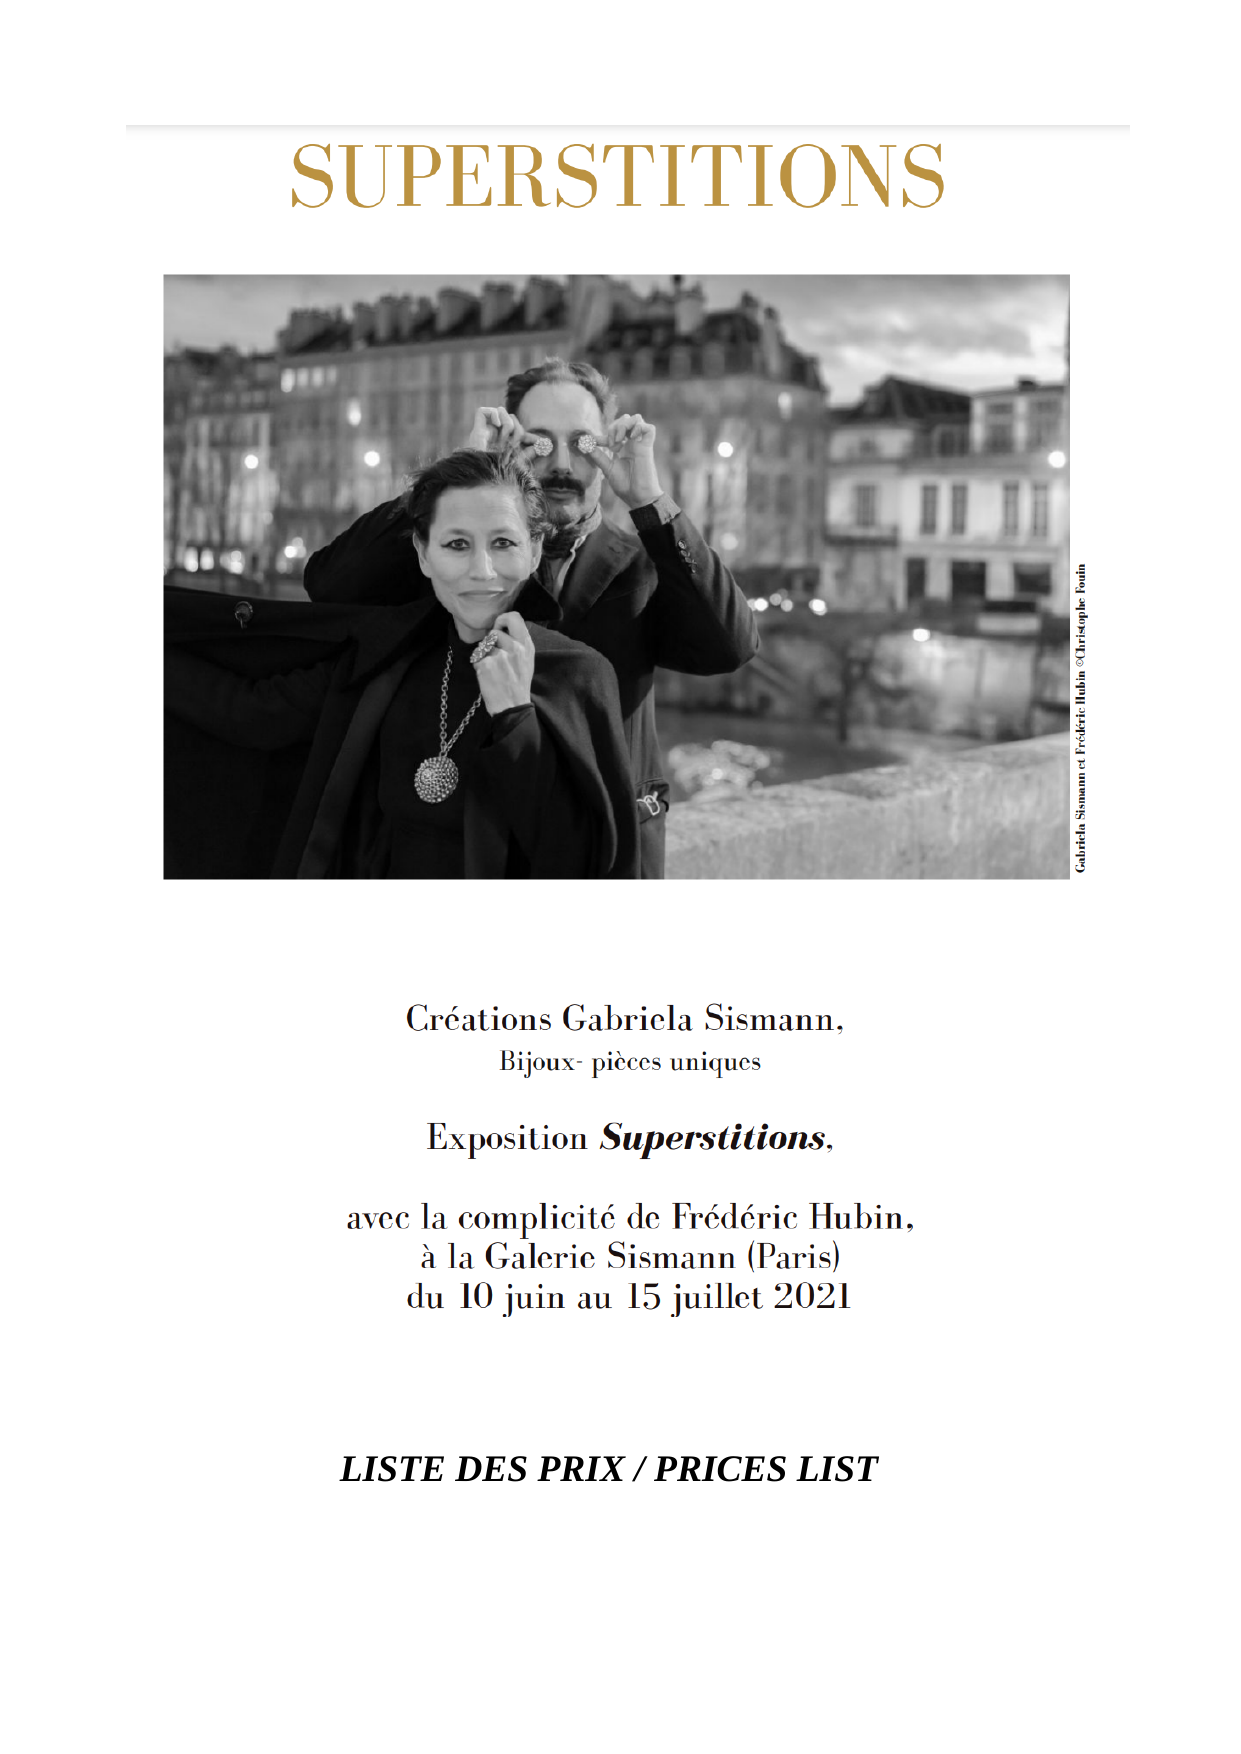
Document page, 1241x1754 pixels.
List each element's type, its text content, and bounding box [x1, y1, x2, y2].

text LISTE DES PRIX / PRICES LIST [118, 1446, 1122, 1489]
picture [126, 125, 1130, 1317]
